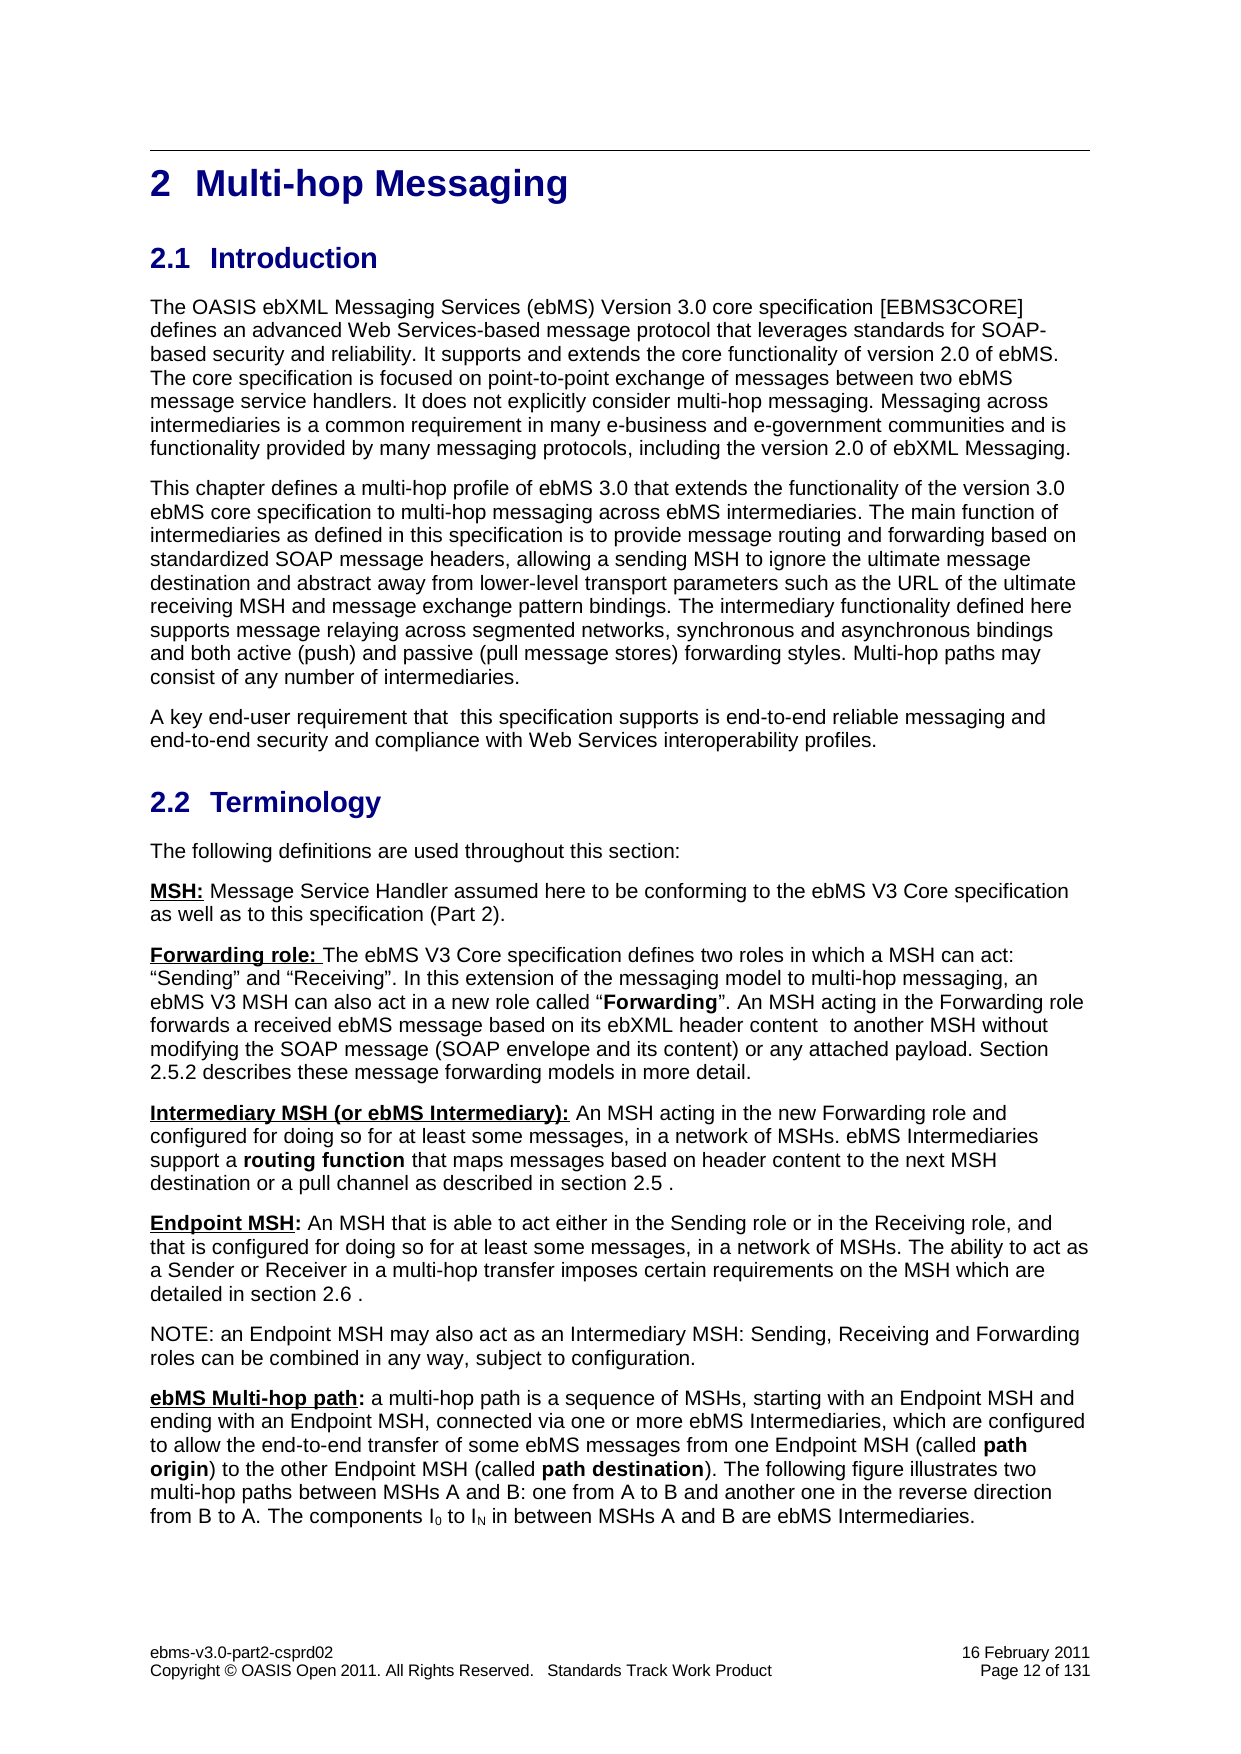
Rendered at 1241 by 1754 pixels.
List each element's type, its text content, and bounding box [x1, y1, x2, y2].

subtitle Introduction [150, 242, 1090, 274]
subtitle Multi-hop Messaging [150, 151, 1090, 204]
text Intermediary MSH (or ebMS Intermediary): An MSH acting in the new Forwarding role and configured for doing so for at least some messages, in a network of MSHs. ebMS Intermediaries support a routing function that maps messages based on header content to the next MSH destination or a pull channel as described in section 2.5 . [150, 1101, 1090, 1195]
text The following definitions are used throughout this section: [150, 839, 1090, 863]
text ebMS Multi-hop path: a multi-hop path is a sequence of MSHs, starting with an Endpoint MSH and ending with an Endpoint MSH, connected via one or more ebMS Intermediaries, which are configured to allow the end-to-end transfer of some ebMS messages from one Endpoint MSH (called path origin) to the other Endpoint MSH (called path destination). The following figure illustrates two multi-hop paths between MSHs A and B: one from A to B and another one in the reverse direction from B to A. The components I0 to IN in between MSHs A and B are ebMS Intermediaries. [150, 1386, 1090, 1528]
text Forwarding role: The ebMS V3 Core specification defines two roles in which a MSH can act: “Sending” and “Receiving”. In this extension of the messaging model to multi-hop messaging, an ebMS V3 MSH can also act in a new role called “Forwarding”. An MSH acting in the Forwarding role forwards a received ebMS message based on its ebXML header content to another MSH without modifying the SOAP message (SOAP envelope and its content) or any attached payload. Section 2.5.2 describes these message forwarding models in more detail. [150, 943, 1090, 1084]
text The OASIS ebXML Messaging Services (ebMS) Version 3.0 core specification [EBMS3CORE] defines an advanced Web Services-based message protocol that leverages standards for SOAP-based security and reliability. It supports and extends the core functionality of version 2.0 of ebMS. The core specification is focused on point-to-point exchange of messages between two ebMS message service handlers. It does not explicitly consider multi-hop messaging. Messaging across intermediaries is a common requirement in many e-business and e-government communities and is functionality provided by many messaging protocols, including the version 2.0 of ebXML Messaging. [150, 295, 1090, 460]
text MSH: Message Service Handler assumed here to be conforming to the ebMS V3 Core specification as well as to this specification (Part 2). [150, 879, 1090, 926]
text A key end-user requirement that this specification supports is end-to-end reliable messaging and end-to-end security and compliance with Web Services interoperability profiles. [150, 705, 1090, 752]
text This chapter defines a multi-hop profile of ebMS 3.0 that extends the functionality of the version 3.0 ebMS core specification to multi-hop messaging across ebMS intermediaries. The main function of intermediaries as defined in this specification is to provide message routing and forwarding based on standardized SOAP message headers, allowing a sending MSH to ignore the ultimate message destination and abstract away from lower-level transport parameters such as the URL of the ultimate receiving MSH and message exchange pattern bindings. The intermediary functionality defined here supports message relaying across segmented networks, synchronous and asynchronous bindings and both active (push) and passive (pull message stores) forwarding styles. Multi-hop paths may consist of any number of intermediaries. [150, 477, 1090, 689]
text NOTE: an Endpoint MSH may also act as an Intermediary MSH: Sending, Receiving and Forwarding roles can be combined in any way, subject to configuration. [150, 1323, 1090, 1370]
text Endpoint MSH: An MSH that is able to act either in the Sending role or in the Receiving role, and that is configured for doing so for at least some messages, in a network of MSHs. The ability to act as a Sender or Receiver in a multi-hop transfer imposes certain requirements on the MSH which are detailed in section 2.6 . [150, 1212, 1090, 1306]
subtitle Terminology [150, 786, 1090, 818]
